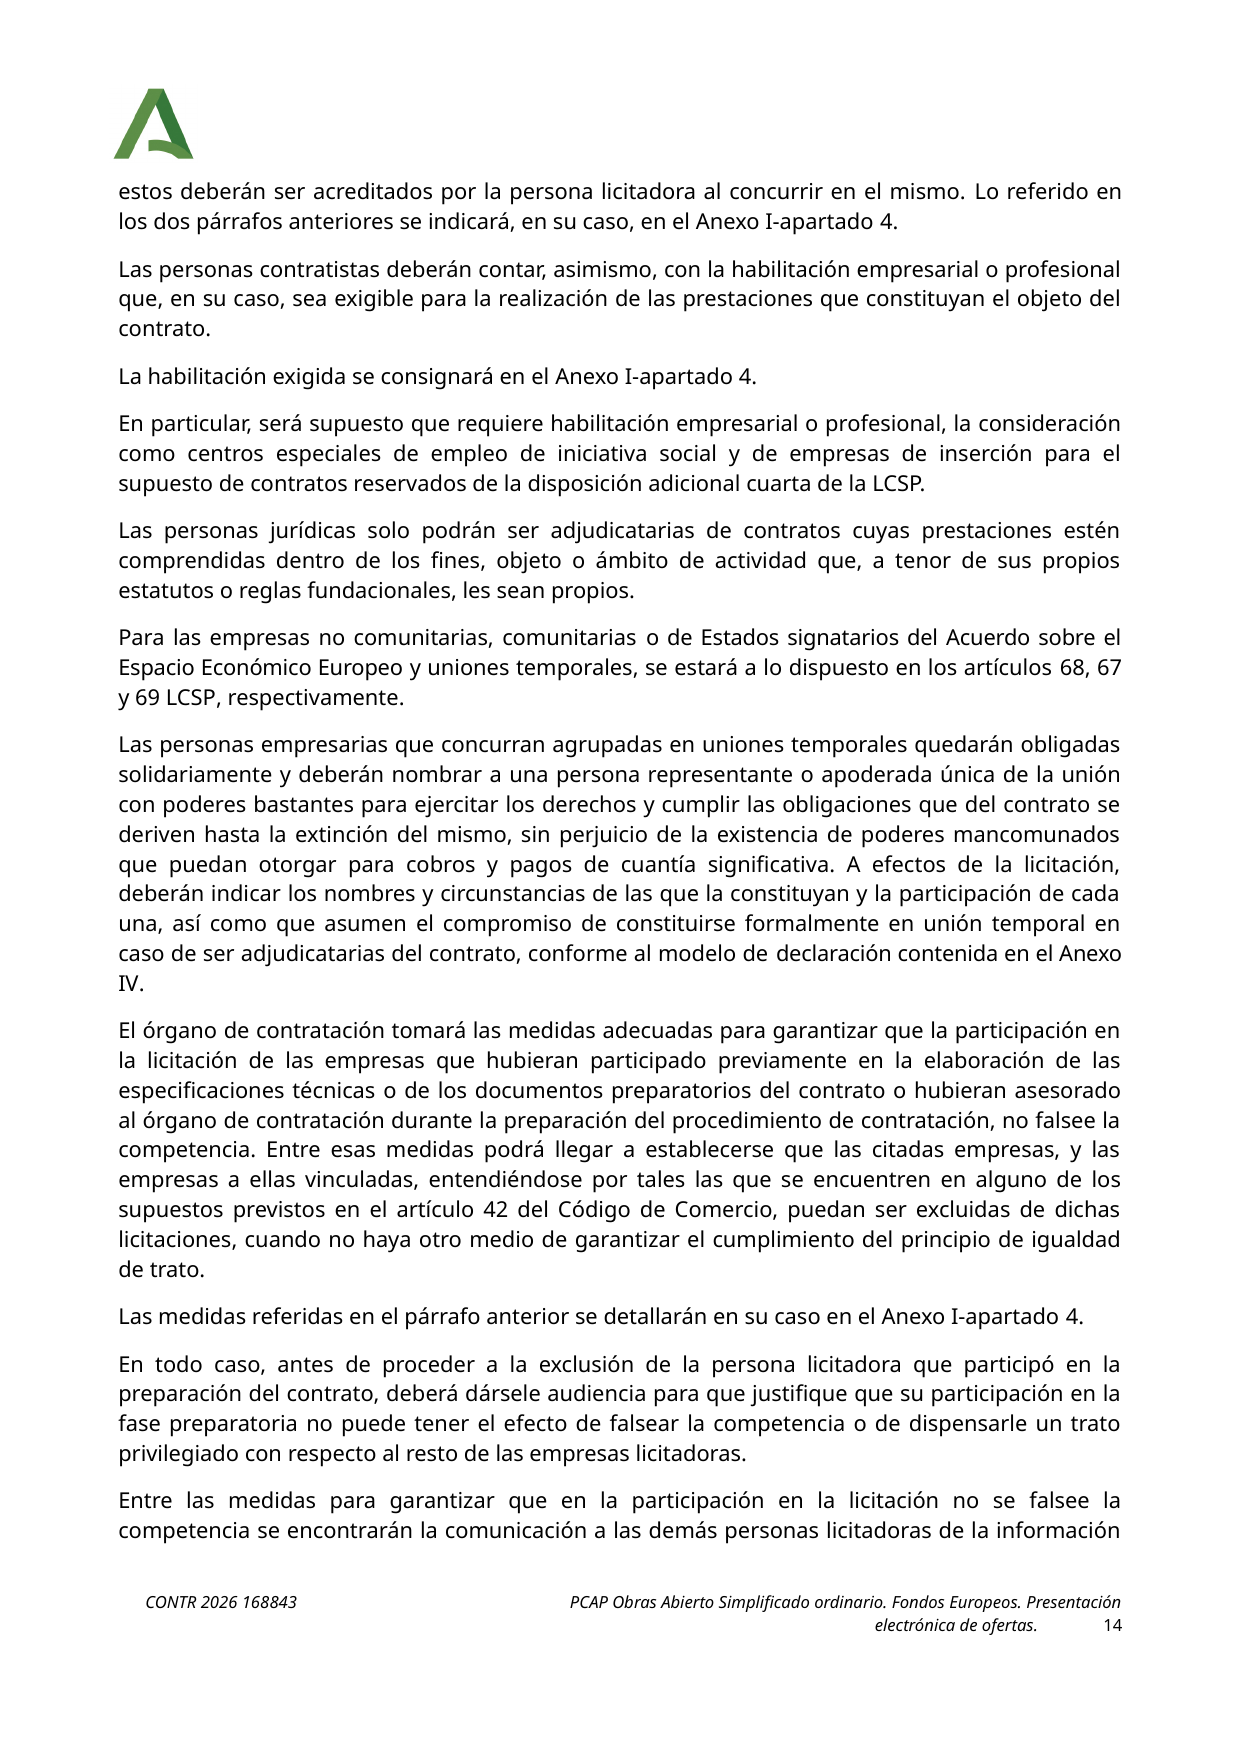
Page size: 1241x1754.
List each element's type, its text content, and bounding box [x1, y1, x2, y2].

text En particular, será supuesto que requiere habilitación empresarial o profesional, la consideración como centros especiales de empleo de iniciativa social y de empresas de inserción para el supuesto de contratos reservados de la disposición adicional cuarta de la LCSP. [118, 408, 1122, 498]
picture [109, 84, 198, 163]
text Las personas contratistas deberán contar, asimismo, con la habilitación empresarial o profesional que, en su caso, sea exigible para la realización de las prestaciones que constituyan el objeto del contrato. [118, 254, 1122, 343]
text La habilitación exigida se consignará en el Anexo I-apartado 4. [118, 361, 1122, 391]
text estos deberán ser acreditados por la persona licitadora al concurrir en el mismo. Lo referido en los dos párrafos anteriores se indicará, en su caso, en el Anexo I-apartado 4. [118, 176, 1122, 236]
text El órgano de contratación tomará las medidas adecuadas para garantizar que la participación en la licitación de las empresas que hubieran participado previamente en la elaboración de las especificaciones técnicas o de los documentos preparatorios del contrato o hubieran asesorado al órgano de contratación durante la preparación del procedimiento de contratación, no falsee la competencia. Entre esas medidas podrá llegar a establecerse que las citadas empresas, y las empresas a ellas vinculadas, entendiéndose por tales las que se encuentren en alguno de los supuestos previstos en el artículo 42 del Código de Comercio, puedan ser excluidas de dichas licitaciones, cuando no haya otro medio de garantizar el cumplimiento del principio de igualdad de trato. [118, 1015, 1122, 1283]
text Las personas empresarias que concurran agrupadas en uniones temporales quedarán obligadas solidariamente y deberán nombrar a una persona representante o apoderada única de la unión con poderes bastantes para ejercitar los derechos y cumplir las obligaciones que del contrato se deriven hasta la extinción del mismo, sin perjuicio de la existencia de poderes mancomunados que puedan otorgar para cobros y pagos de cuantía significativa. A efectos de la licitación, deberán indicar los nombres y circunstancias de las que la constituyan y la participación de cada una, así como que asumen el compromiso de constituirse formalmente en unión temporal en caso de ser adjudicatarias del contrato, conforme al modelo de declaración contenida en el Anexo IV. [118, 729, 1122, 998]
text Las medidas referidas en el párrafo anterior se detallarán en su caso en el Anexo I-apartado 4. [118, 1301, 1122, 1331]
text Las personas jurídicas solo podrán ser adjudicatarias de contratos cuyas prestaciones estén comprendidas dentro de los fines, objeto o ámbito de actividad que, a tenor de sus propios estatutos o reglas fundacionales, les sean propios. [118, 515, 1122, 605]
text Para las empresas no comunitarias, comunitarias o de Estados signatarios del Acuerdo sobre el Espacio Económico Europeo y uniones temporales, se estará a lo dispuesto en los artículos 68, 67 y 69 LCSP, respectivamente. [118, 622, 1122, 712]
text Entre las medidas para garantizar que en la participación en la licitación no se falsee la competencia se encontrarán la comunicación a las demás personas licitadoras de la información [118, 1486, 1122, 1545]
text En todo caso, antes de proceder a la exclusión de la persona licitadora que participó en la preparación del contrato, deberá dársele audiencia para que justifique que su participación en la fase preparatoria no puede tener el efecto de falsear la competencia o de dispensarle un trato privilegiado con respecto al resto de las empresas licitadoras. [118, 1349, 1122, 1468]
